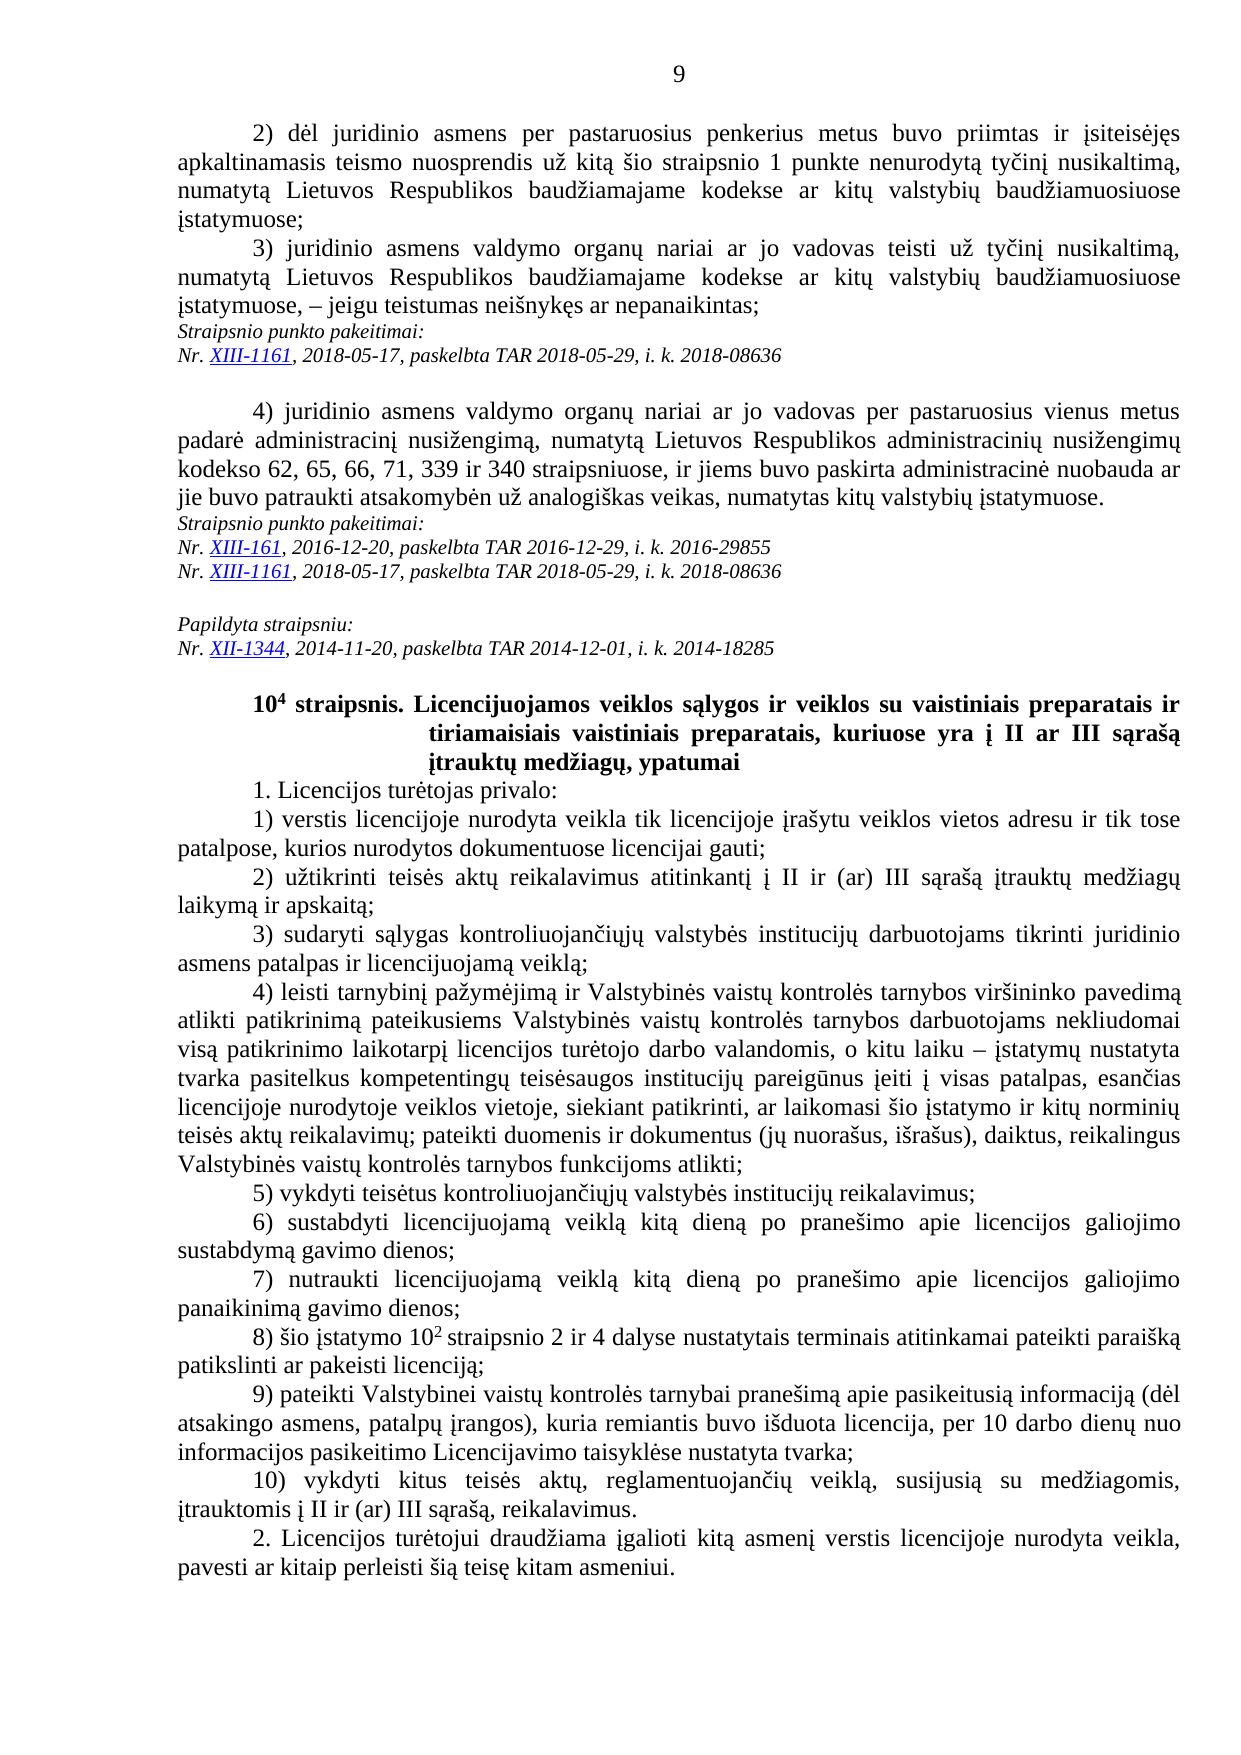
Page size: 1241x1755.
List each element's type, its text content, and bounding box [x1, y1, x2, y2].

text Straipsnio punkto pakeitimai: [177, 511, 1181, 535]
text 9) pateikti Valstybinei vaistų kontrolės tarnybai pranešimą apie pasikeitusią informaciją (dėl atsakingo asmens, patalpų įrangos), kuria remiantis buvo išduota licencija, per 10 darbo dienų nuo informacijos pasikeitimo Licencijavimo taisyklėse nustatyta tvarka; [177, 1379, 1181, 1465]
text 3) sudaryti sąlygas kontroliuojančiųjų valstybės institucijų darbuotojams tikrinti juridinio asmens patalpas ir licencijuojamą veiklą; [177, 919, 1181, 977]
text 4) juridinio asmens valdymo organų nariai ar jo vadovas per pastaruosius vienus metus padarė administracinį nusižengimą, numatytą Lietuvos Respublikos administracinių nusižengimų kodekso 62, 65, 66, 71, 339 ir 340 straipsniuose, ir jiems buvo paskirta administracinė nuobauda ar jie buvo patraukti atsakomybėn už analogiškas veikas, numatytas kitų valstybių įstatymuose. [177, 396, 1181, 511]
text 4) leisti tarnybinį pažymėjimą ir Valstybinės vaistų kontrolės tarnybos viršininko pavedimą atlikti patikrinimą pateikusiems Valstybinės vaistų kontrolės tarnybos darbuotojams nekliudomai visą patikrinimo laikotarpį licencijos turėtojo darbo valandomis, o kitu laiku – įstatymų nustatyta tvarka pasitelkus kompetentingų teisėsaugos institucijų pareigūnus įeiti į visas patalpas, esančias licencijoje nurodytoje veiklos vietoje, siekiant patikrinti, ar laikomasi šio įstatymo ir kitų norminių teisės aktų reikalavimų; pateikti duomenis ir dokumentus (jų nuorašus, išrašus), daiktus, reikalingus Valstybinės vaistų kontrolės tarnybos funkcijoms atlikti; [177, 977, 1181, 1178]
text 7) nutraukti licencijuojamą veiklą kitą dieną po pranešimo apie licencijos galiojimo panaikinimą gavimo dienos; [177, 1264, 1181, 1322]
text Nr. XII-1344, 2014-11-20, paskelbta TAR 2014-12-01, i. k. 2014-18285 [177, 636, 1181, 660]
text 5) vykdyti teisėtus kontroliuojančiųjų valstybės institucijų reikalavimus; [177, 1178, 1181, 1207]
text 2. Licencijos turėtojui draudžiama įgalioti kitą asmenį verstis licencijoje nurodyta veikla, pavesti ar kitaip perleisti šią teisę kitam asmeniui. [177, 1523, 1181, 1580]
text 6) sustabdyti licencijuojamą veiklą kitą dieną po pranešimo apie licencijos galiojimo sustabdymą gavimo dienos; [177, 1207, 1181, 1264]
text 8) šio įstatymo 102 straipsnio 2 ir 4 dalyse nustatytais terminais atitinkamai pateikti paraišką patikslinti ar pakeisti licenciją; [177, 1322, 1181, 1379]
text 1) verstis licencijoje nurodyta veikla tik licencijoje įrašytu veiklos vietos adresu ir tik tose patalpose, kurios nurodytos dokumentuose licencijai gauti; [177, 804, 1181, 862]
text 104 straipsnis. Licencijuojamos veiklos sąlygos ir veiklos su vaistiniais preparatais ir tiriamaisiais vaistiniais preparatais, kuriuose yra į II ar III sąrašą įtrauktų medžiagų, ypatumai [252, 689, 1181, 775]
text 3) juridinio asmens valdymo organų nariai ar jo vadovas teisti už tyčinį nusikaltimą, numatytą Lietuvos Respublikos baudžiamajame kodekse ar kitų valstybių baudžiamuosiuose įstatymuose, – jeigu teistumas neišnykęs ar nepanaikintas; [177, 233, 1181, 319]
text 1. Licencijos turėtojas privalo: [177, 775, 1181, 804]
text Nr. XIII-1161, 2018-05-17, paskelbta TAR 2018-05-29, i. k. 2018-08636 [177, 343, 1181, 367]
text 2) užtikrinti teisės aktų reikalavimus atitinkantį į II ir (ar) III sąrašą įtrauktų medžiagų laikymą ir apskaitą; [177, 862, 1181, 919]
text Papildyta straipsniu: [177, 612, 1181, 636]
text 2) dėl juridinio asmens per pastaruosius penkerius metus buvo priimtas ir įsiteisėjęs apkaltinamasis teismo nuosprendis už kitą šio straipsnio 1 punkte nenurodytą tyčinį nusikaltimą, numatytą Lietuvos Respublikos baudžiamajame kodekse ar kitų valstybių baudžiamuosiuose įstatymuose; [177, 118, 1181, 233]
text 10) vykdyti kitus teisės aktų, reglamentuojančių veiklą, susijusią su medžiagomis, įtrauktomis į II ir (ar) III sąrašą, reikalavimus. [177, 1465, 1181, 1523]
text Straipsnio punkto pakeitimai: [177, 319, 1181, 343]
text Nr. XIII-161, 2016-12-20, paskelbta TAR 2016-12-29, i. k. 2016-29855 [177, 535, 1181, 559]
text Nr. XIII-1161, 2018-05-17, paskelbta TAR 2018-05-29, i. k. 2018-08636 [177, 559, 1181, 583]
